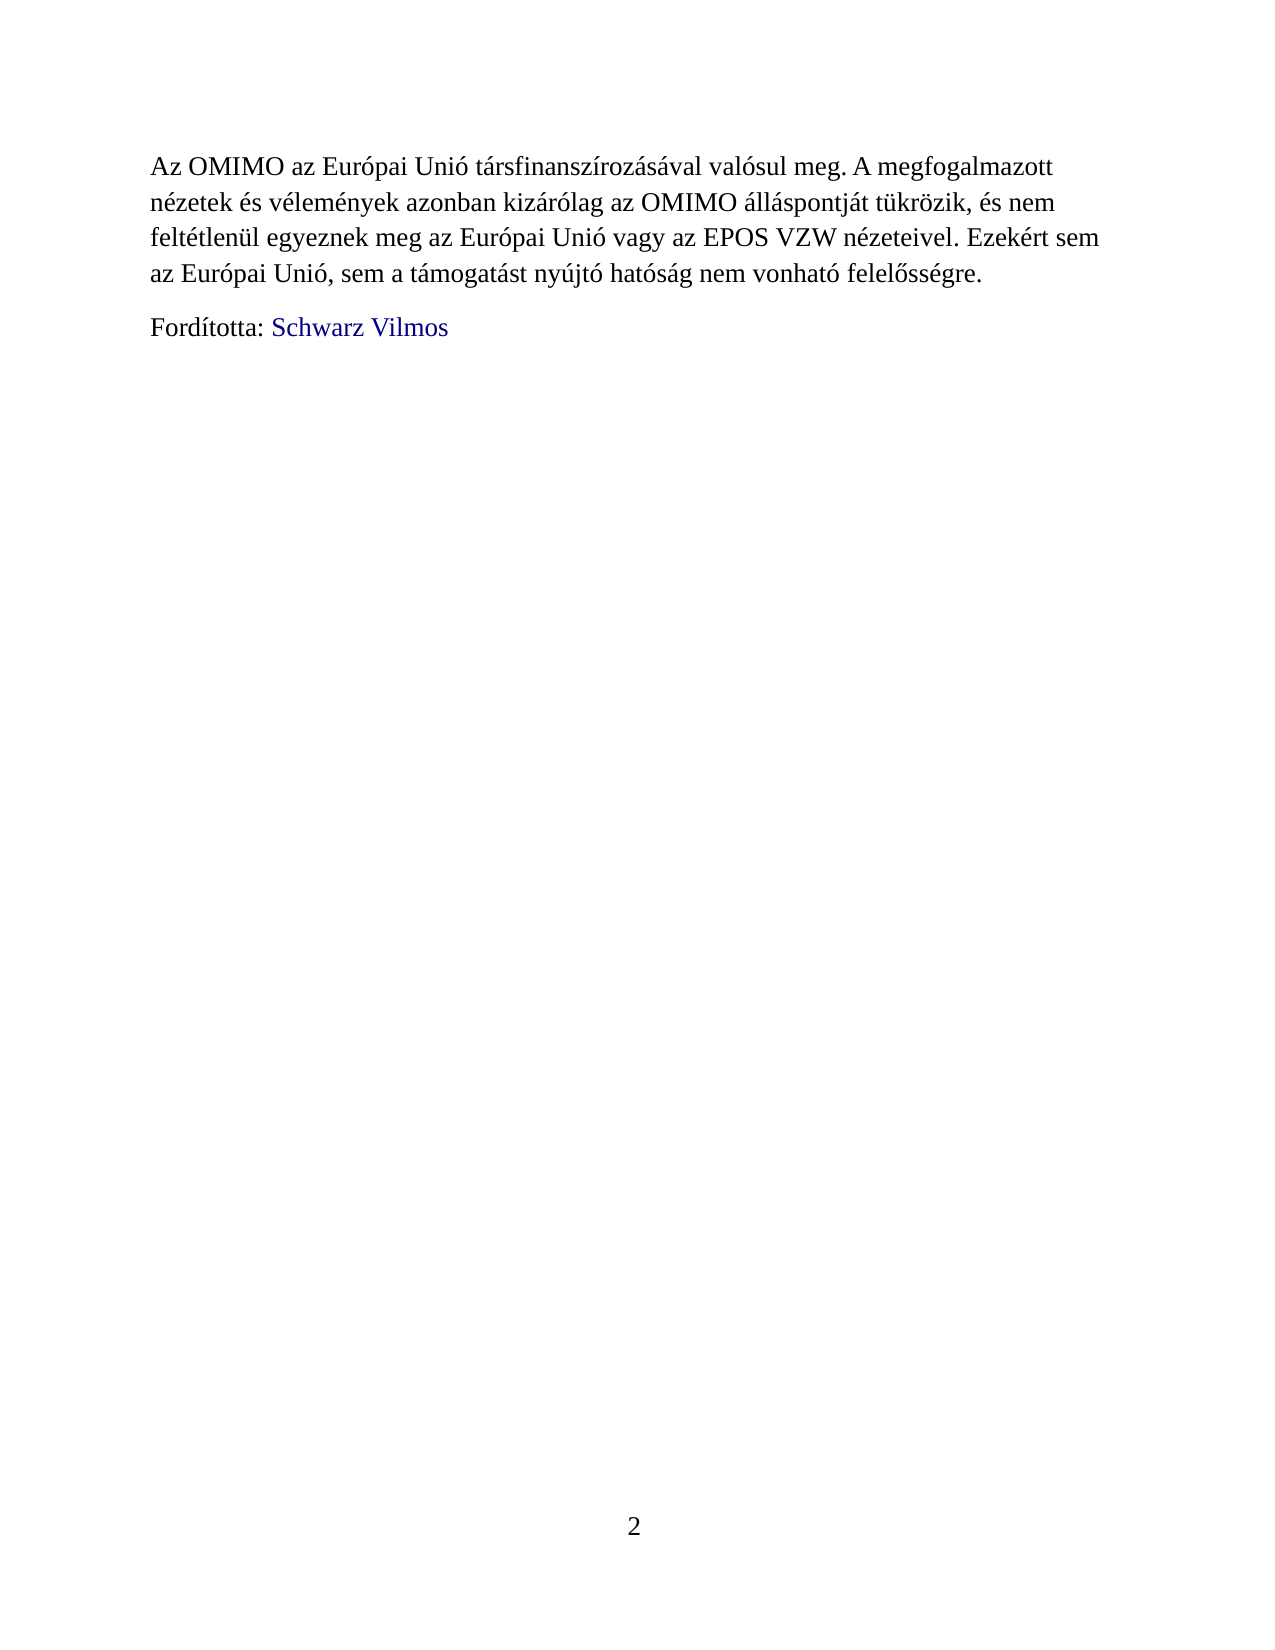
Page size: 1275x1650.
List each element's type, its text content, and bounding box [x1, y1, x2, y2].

text Az OMIMO az Európai Unió társfinanszírozásával valósul meg. A megfogalmazott nézetek és vélemények azonban kizárólag az OMIMO álláspontját tükrözik, és nem feltétlenül egyeznek meg az Európai Unió vagy az EPOS VZW nézeteivel. Ezekért sem az Európai Unió, sem a támogatást nyújtó hatóság nem vonható felelősségre. [150, 150, 1125, 288]
text Fordította: Schwarz Vilmos [150, 311, 1125, 342]
